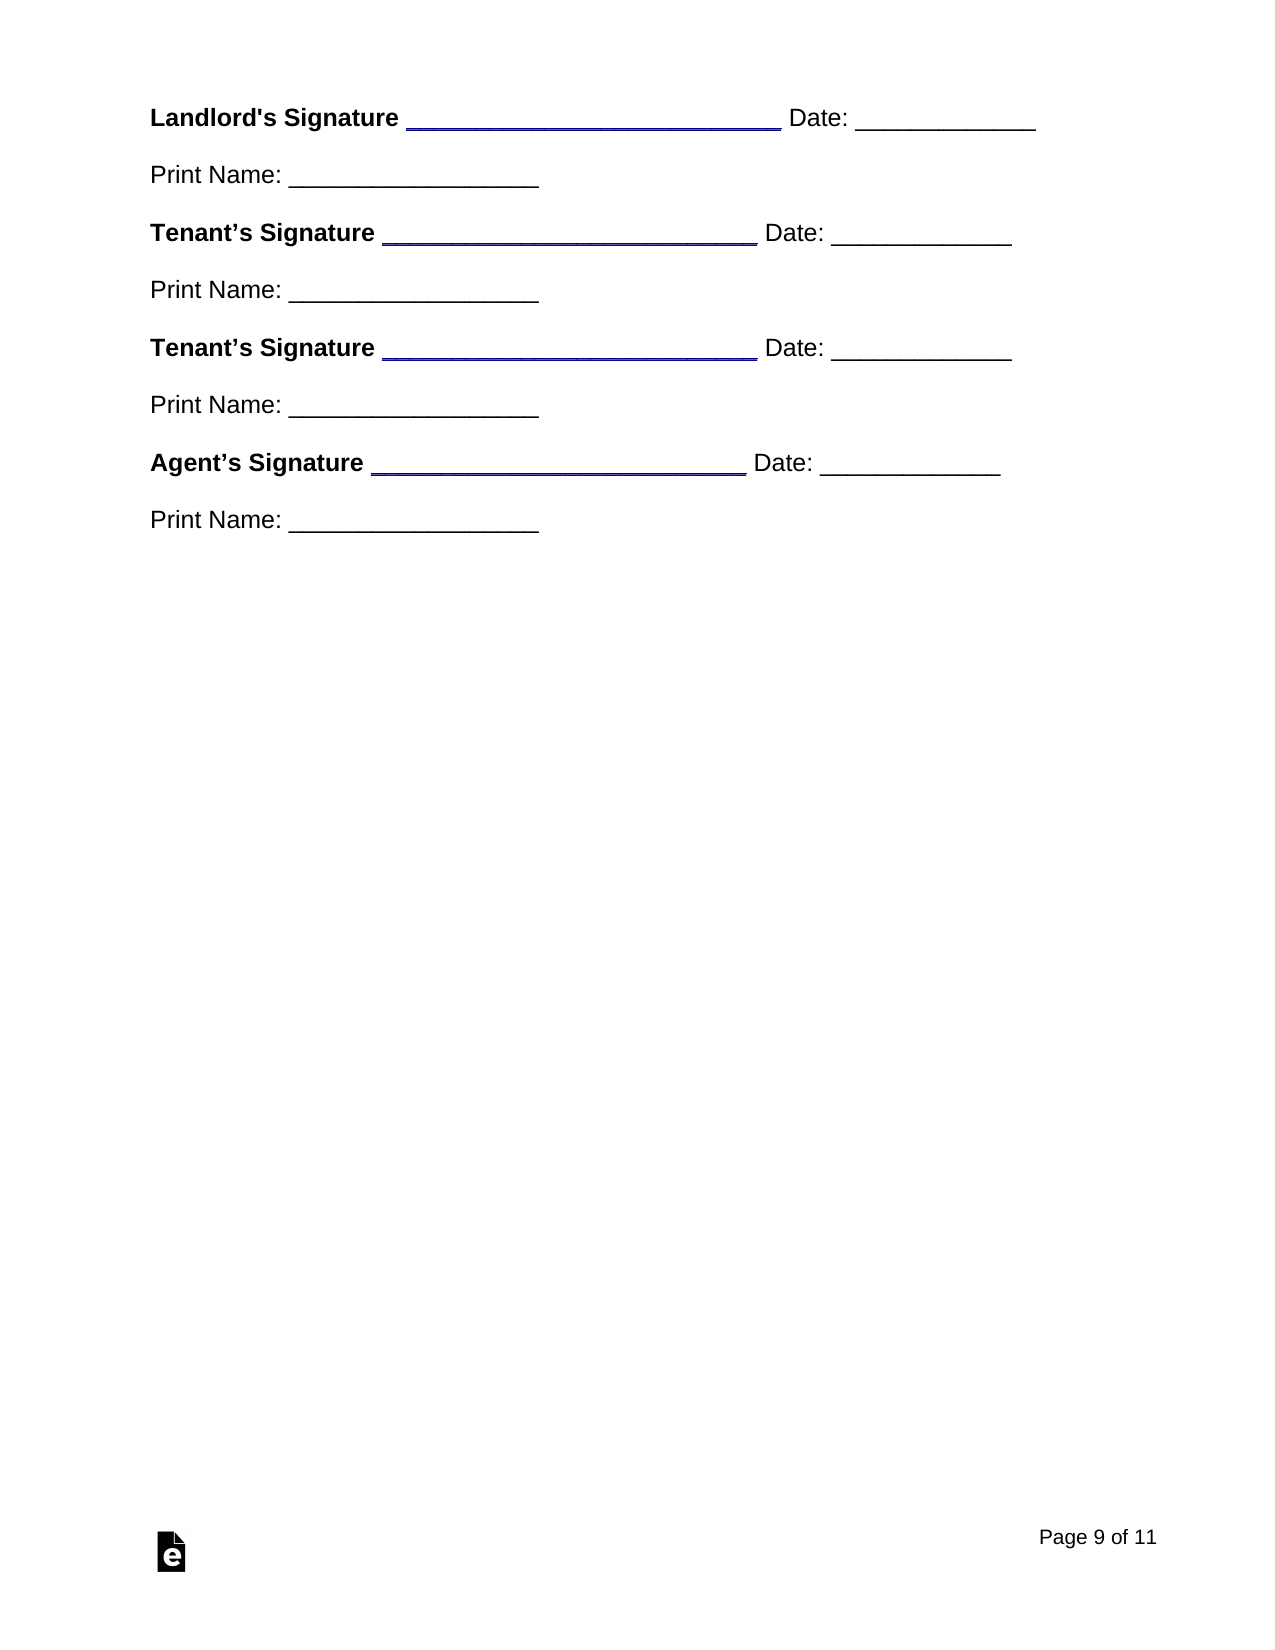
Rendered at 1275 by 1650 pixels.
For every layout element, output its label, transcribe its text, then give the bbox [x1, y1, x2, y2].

text Print Name: __________________ [150, 160, 1125, 189]
text Print Name: __________________ [150, 390, 1125, 419]
text Print Name: __________________ [150, 505, 1125, 534]
text Print Name: __________________ [150, 275, 1125, 304]
text Landlord's Signature ___________________________ Date: _____________ [150, 102, 1125, 131]
text Agent’s Signature ___________________________ Date: _____________ [150, 447, 1125, 476]
text Tenant’s Signature ___________________________ Date: _____________ [150, 332, 1125, 361]
text Tenant’s Signature ___________________________ Date: _____________ [150, 217, 1125, 246]
